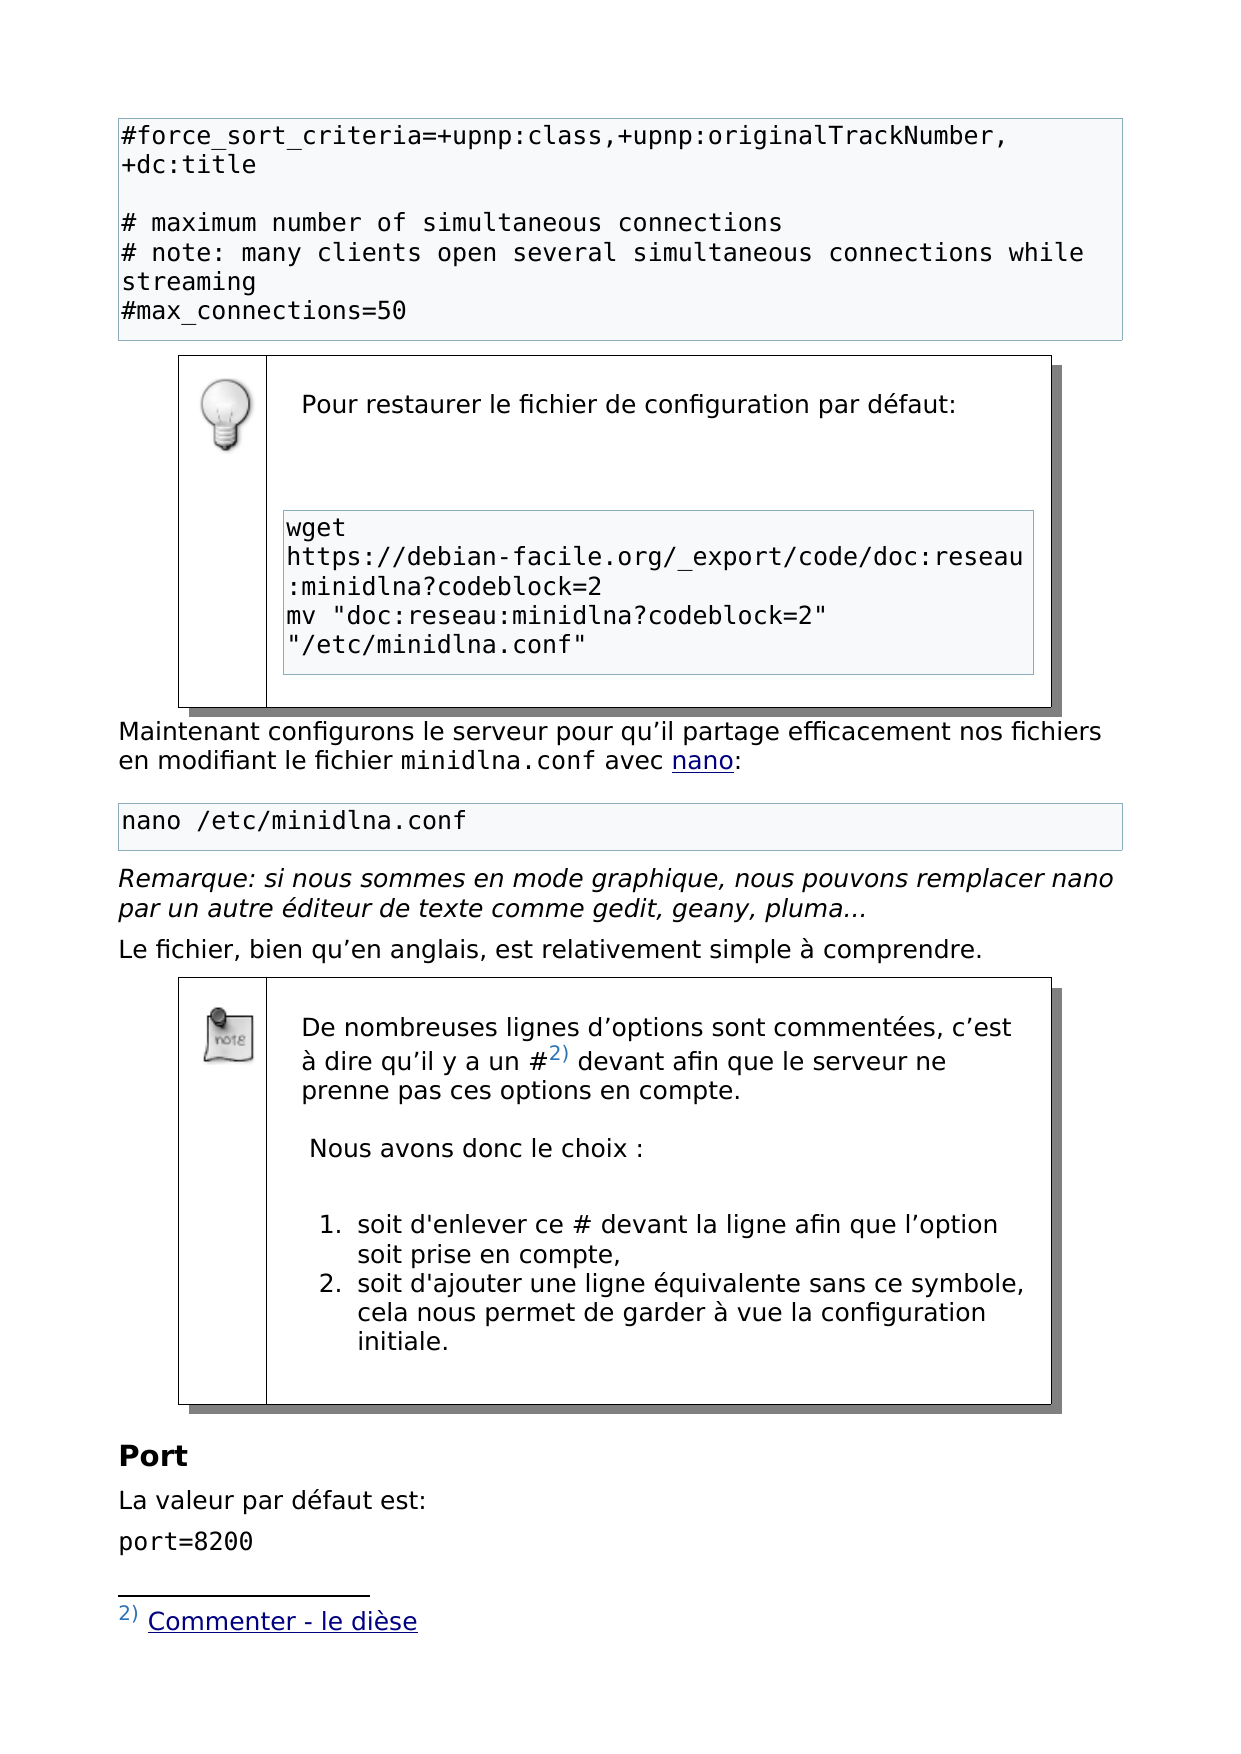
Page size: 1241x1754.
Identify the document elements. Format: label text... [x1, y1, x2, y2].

text Le fichier, bien qu’en anglais, est relativement simple à comprendre. [118, 936, 1122, 965]
text port=8200 [118, 1527, 1122, 1557]
table_header #force_sort_criteria=+upnp:class,+upnp:originalTrackNumber,+dc:title # maximum number of simultaneous connections # note: many clients open several simultaneous connections while streaming #max_connections=50 [119, 119, 1122, 340]
text Maintenant configurons le serveur pour qu’il partage efficacement nos fichiers en modifiant le fichier minidlna.conf avec nano: [118, 717, 1122, 776]
table_header [179, 356, 266, 707]
subtitle Port [118, 1439, 1122, 1473]
table_header Pour restaurer le fichier de configuration par défaut: [267, 356, 1051, 707]
picture [190, 378, 266, 454]
table_header De nombreuses lignes d’options sont commentées, c’est à dire qu’il y a un # devant afin que le serveur ne prenne pas ces options en compte. Nous avons donc le choix : soit d'enlever ce # devant la ligne afin que l’option soit prise en compte, soit d'ajouter une ligne équivalente sans ce symbole, cela nous permet de garder à vue la configuration initiale. [267, 978, 1051, 1404]
table_header [179, 978, 266, 1404]
picture [190, 1001, 266, 1076]
text Remarque: si nous sommes en mode graphique, nous pouvons remplacer nano par un autre éditeur de texte comme gedit, geany, pluma... [118, 865, 1122, 923]
text La valeur par défaut est: [118, 1486, 1122, 1515]
table_header wget https://debian-facile.org/_export/code/doc:reseau:minidlna?codeblock=2 mv "doc:reseau:minidlna?codeblock=2" "/etc/minidlna.conf" [284, 511, 1033, 674]
table_header nano /etc/minidlna.conf [119, 804, 1122, 850]
